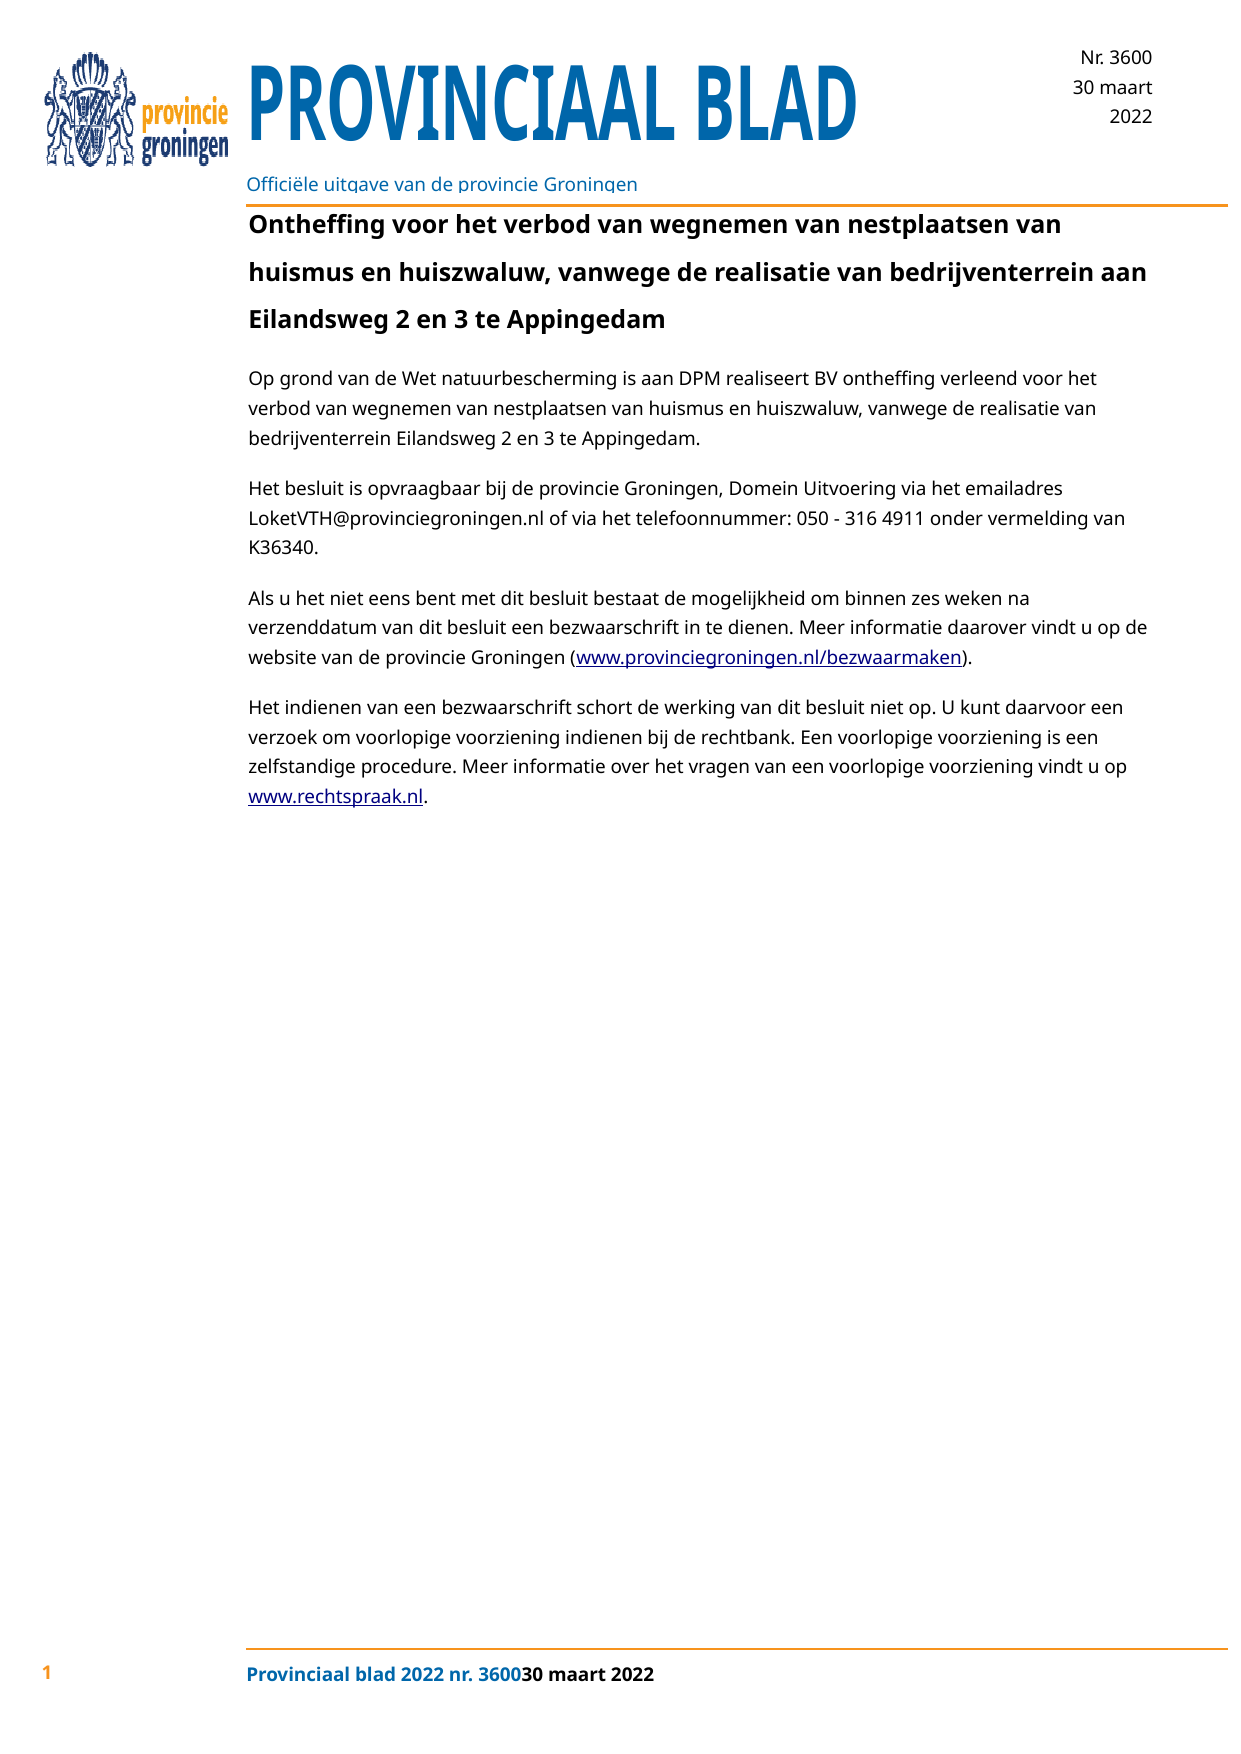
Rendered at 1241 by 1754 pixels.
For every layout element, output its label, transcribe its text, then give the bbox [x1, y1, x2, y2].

text Als u het niet eens bent met dit besluit bestaat de mogelijkheid om binnen zes weken na verzenddatum van dit besluit een bezwaarschrift in te dienen. Meer informatie daarover vindt u op de website van de provincie Groningen (www.provinciegroningen.nl/bezwaarmaken). [248, 585, 1152, 669]
text Ontheffing voor het verbod van wegnemen van nestplaatsen van huismus en huiszwaluw, vanwege de realisatie van bedrijventerrein aan Eilandsweg 2 en 3 te Appingedam [248, 207, 1152, 336]
text Het besluit is opvraagbaar bij de provincie Groningen, Domein Uitvoering via het emailadres LoketVTH@provinciegroningen.nl of via het telefoonnummer: 050 - 316 4911 onder vermelding van K36340. [248, 475, 1152, 560]
text Het indienen van een bezwaarschrift schort de werking van dit besluit niet op. U kunt daarvoor een verzoek om voorlopige voorziening indienen bij de rechtbank. Een voorlopige voorziening is een zelfstandige procedure. Meer informatie over het vragen van een voorlopige voorziening vindt u op www.rechtspraak.nl. [248, 694, 1152, 809]
text Op grond van de Wet natuurbescherming is aan DPM realiseert BV ontheffing verleend voor het verbod van wegnemen van nestplaatsen van huismus en huiszwaluw, vanwege de realisatie van bedrijventerrein Eilandsweg 2 en 3 te Appingedam. [248, 366, 1152, 450]
picture [41, 47, 231, 172]
